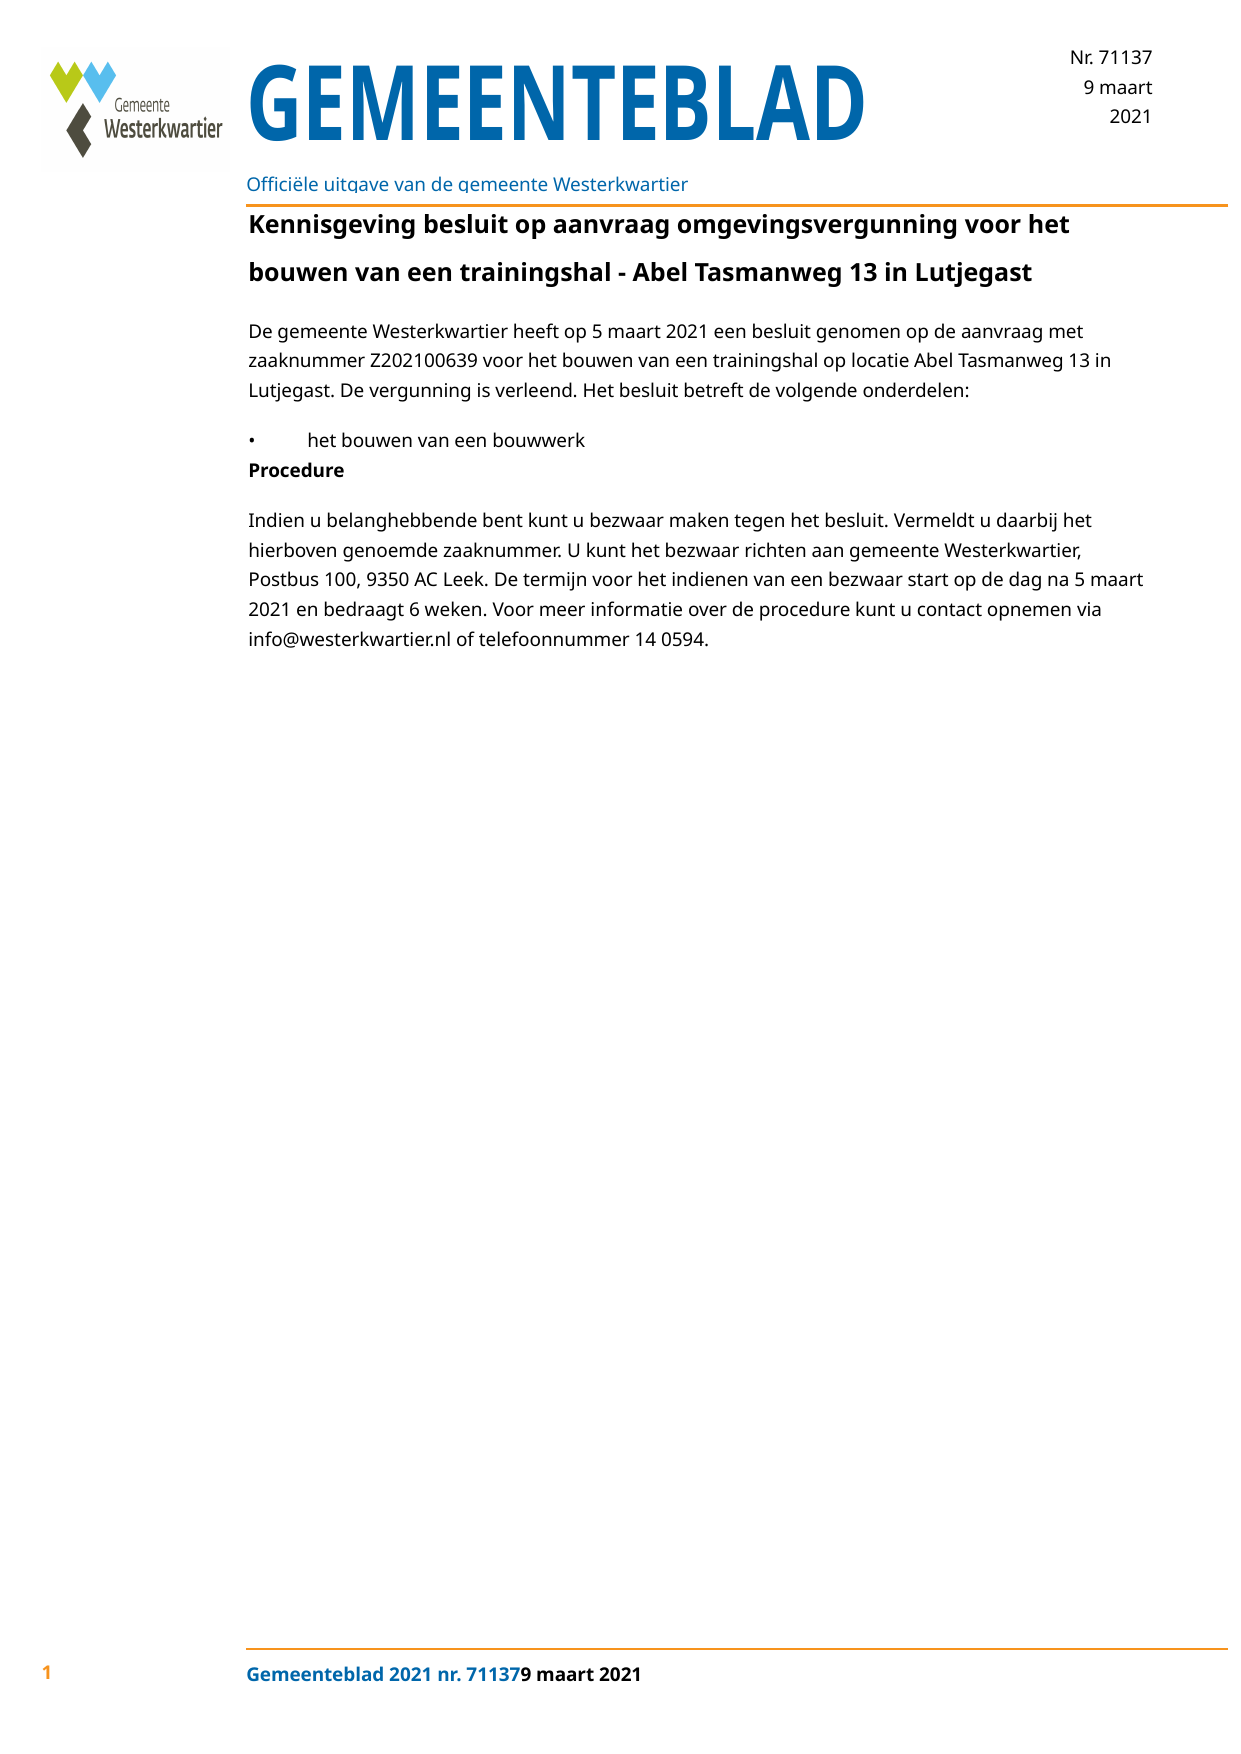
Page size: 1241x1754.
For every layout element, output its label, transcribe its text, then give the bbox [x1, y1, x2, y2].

text De gemeente Westerkwartier heeft op 5 maart 2021 een besluit genomen op de aanvraag met zaaknummer Z202100639 voor het bouwen van een trainingshal op locatie Abel Tasmanweg 13 in Lutjegast. De vergunning is verleend. Het besluit betreft de volgende onderdelen: [248, 318, 1152, 403]
text Procedure [248, 457, 1152, 483]
text Indien u belanghebbende bent kunt u bezwaar maken tegen het besluit. Vermeldt u daarbij het hierboven genoemde zaaknummer. U kunt het bezwaar richten aan gemeente Westerkwartier, Postbus 100, 9350 AC Leek. De termijn voor het indienen van een bezwaar start op de dag na 5 maart 2021 en bedraagt 6 weken. Voor meer informatie over de procedure kunt u contact opnemen via info@westerkwartier.nl of telefoonnummer 14 0594. [248, 507, 1152, 652]
picture [41, 47, 231, 172]
list het bouwen van een bouwwerk [248, 427, 1152, 453]
text Kennisgeving besluit op aanvraag omgevingsvergunning voor het bouwen van een trainingshal - Abel Tasmanweg 13 in Lutjegast [248, 207, 1152, 288]
